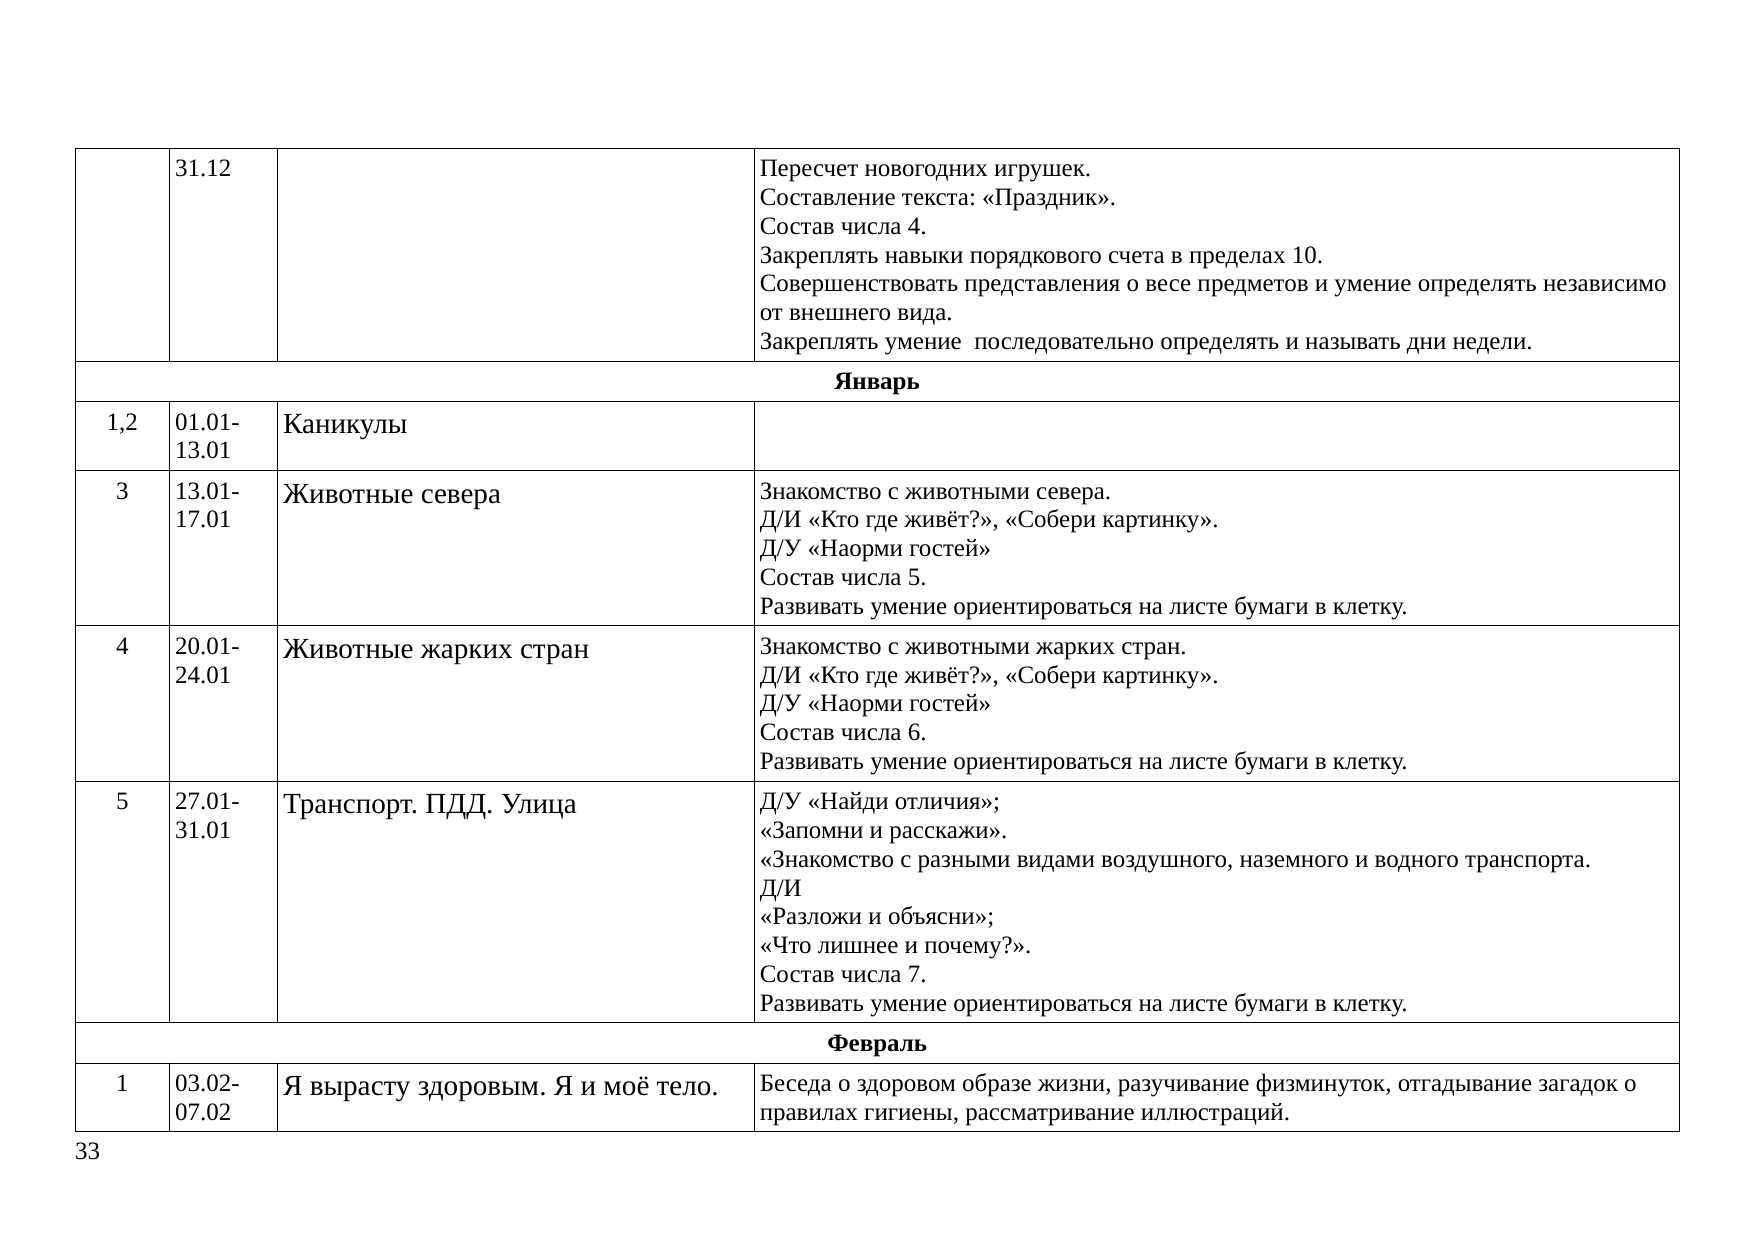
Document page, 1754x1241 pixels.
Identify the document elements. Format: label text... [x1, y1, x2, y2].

table_cell 20.01-24.01 [170, 626, 277, 781]
table_cell Февраль [76, 1023, 1679, 1062]
table_cell Знакомство с животными жарких стран. Д/И «Кто где живёт?», «Собери картинку». Д/У «Наорми гостей» Состав числа 6. Развивать умение ориентироваться на листе бумаги в клетку. [755, 626, 1679, 781]
table_cell Транспорт. ПДД. Улица [278, 782, 754, 1022]
table_cell 31.12 [170, 149, 277, 361]
table_cell 5 [76, 782, 169, 1022]
table_cell 13.01-17.01 [170, 471, 277, 625]
table_cell Каникулы [278, 402, 754, 470]
table_cell Пересчет новогодних игрушек. Составление текста: «Праздник». Состав числа 4. Закреплять навыки порядкового счета в пределах 10. Совершенствовать представления о весе предметов и умение определять независимо от внешнего вида. Закреплять умение последовательно определять и называть дни недели. [755, 149, 1679, 361]
table_cell Животные севера [278, 471, 754, 625]
table_cell [76, 149, 169, 361]
table_cell 1 [76, 1064, 169, 1131]
table_cell Беседа о здоровом образе жизни, разучивание физминуток, отгадывание загадок о правилах гигиены, рассматривание иллюстраций. [755, 1064, 1679, 1131]
table_cell 27.01-31.01 [170, 782, 277, 1022]
table_cell 3 [76, 471, 169, 625]
table_cell Знакомство с животными севера. Д/И «Кто где живёт?», «Собери картинку». Д/У «Наорми гостей» Состав числа 5. Развивать умение ориентироваться на листе бумаги в клетку. [755, 471, 1679, 625]
table_cell 1,2 [76, 402, 169, 470]
table_cell Январь [76, 362, 1679, 401]
table_cell [755, 402, 1679, 470]
table_cell 01.01-13.01 [170, 402, 277, 470]
table_cell 4 [76, 626, 169, 781]
table_cell Я вырасту здоровым. Я и моё тело. [278, 1064, 754, 1131]
table_cell [278, 149, 754, 361]
table_cell 03.02-07.02 [170, 1064, 277, 1131]
table_cell Животные жарких стран [278, 626, 754, 781]
table_cell Д/У «Найди отличия»; «Запомни и расскажи». «Знакомство с разными видами воздушного, наземного и водного транспорта. Д/И «Разложи и объясни»; «Что лишнее и почему?». Состав числа 7. Развивать умение ориентироваться на листе бумаги в клетку. [755, 782, 1679, 1022]
